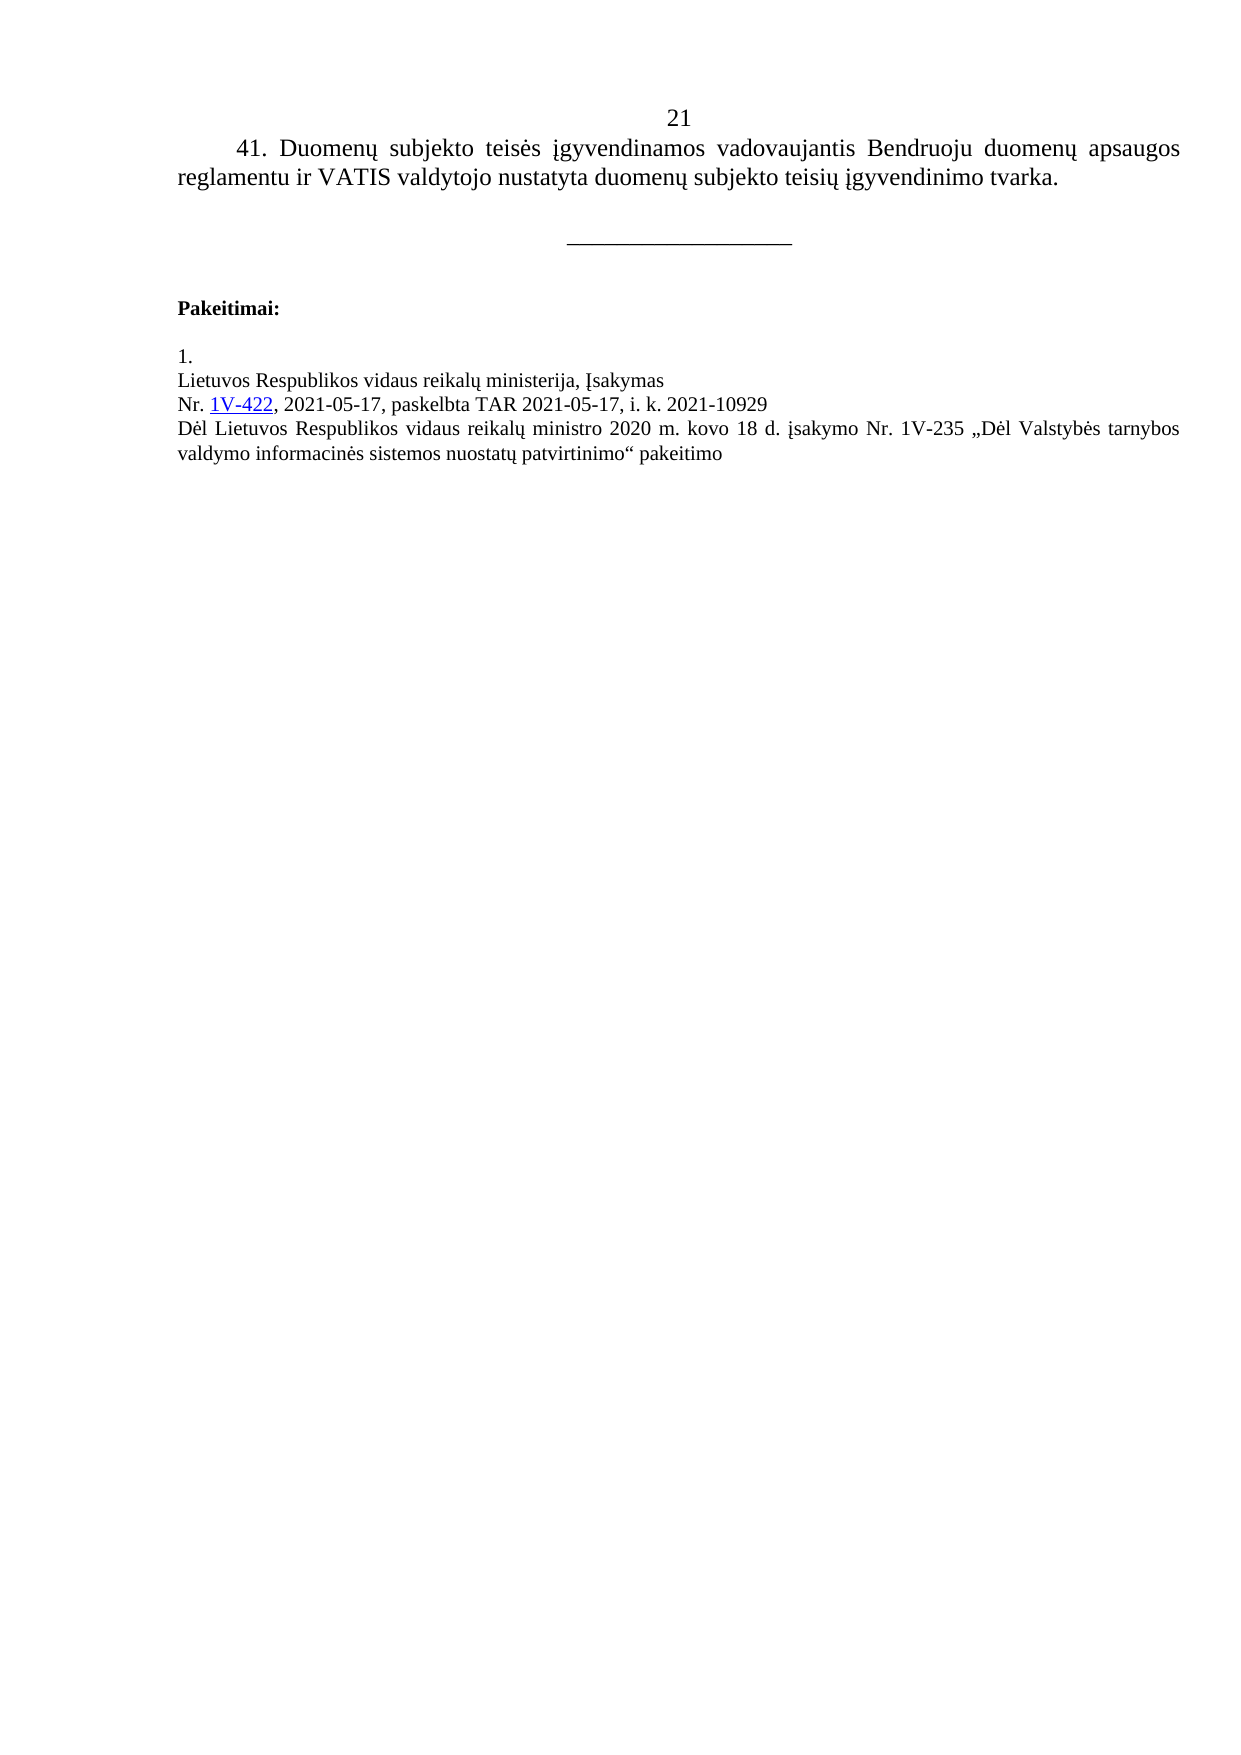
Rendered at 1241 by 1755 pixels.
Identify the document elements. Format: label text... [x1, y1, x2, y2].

text Nr. 1V-422, 2021-05-17, paskelbta TAR 2021-05-17, i. k. 2021-10929 [177, 392, 1181, 416]
text __________________ [177, 219, 1181, 248]
text 41. Duomenų subjekto teisės įgyvendinamos vadovaujantis Bendruoju duomenų apsaugos reglamentu ir VATIS valdytojo nustatyta duomenų subjekto teisių įgyvendinimo tvarka. [177, 133, 1181, 190]
text 1. [177, 344, 1181, 368]
text Pakeitimai: [177, 296, 1181, 320]
text Dėl Lietuvos Respublikos vidaus reikalų ministro 2020 m. kovo 18 d. įsakymo Nr. 1V-235 „Dėl Valstybės tarnybos valdymo informacinės sistemos nuostatų patvirtinimo“ pakeitimo [177, 416, 1181, 464]
text Lietuvos Respublikos vidaus reikalų ministerija, Įsakymas [177, 368, 1181, 392]
